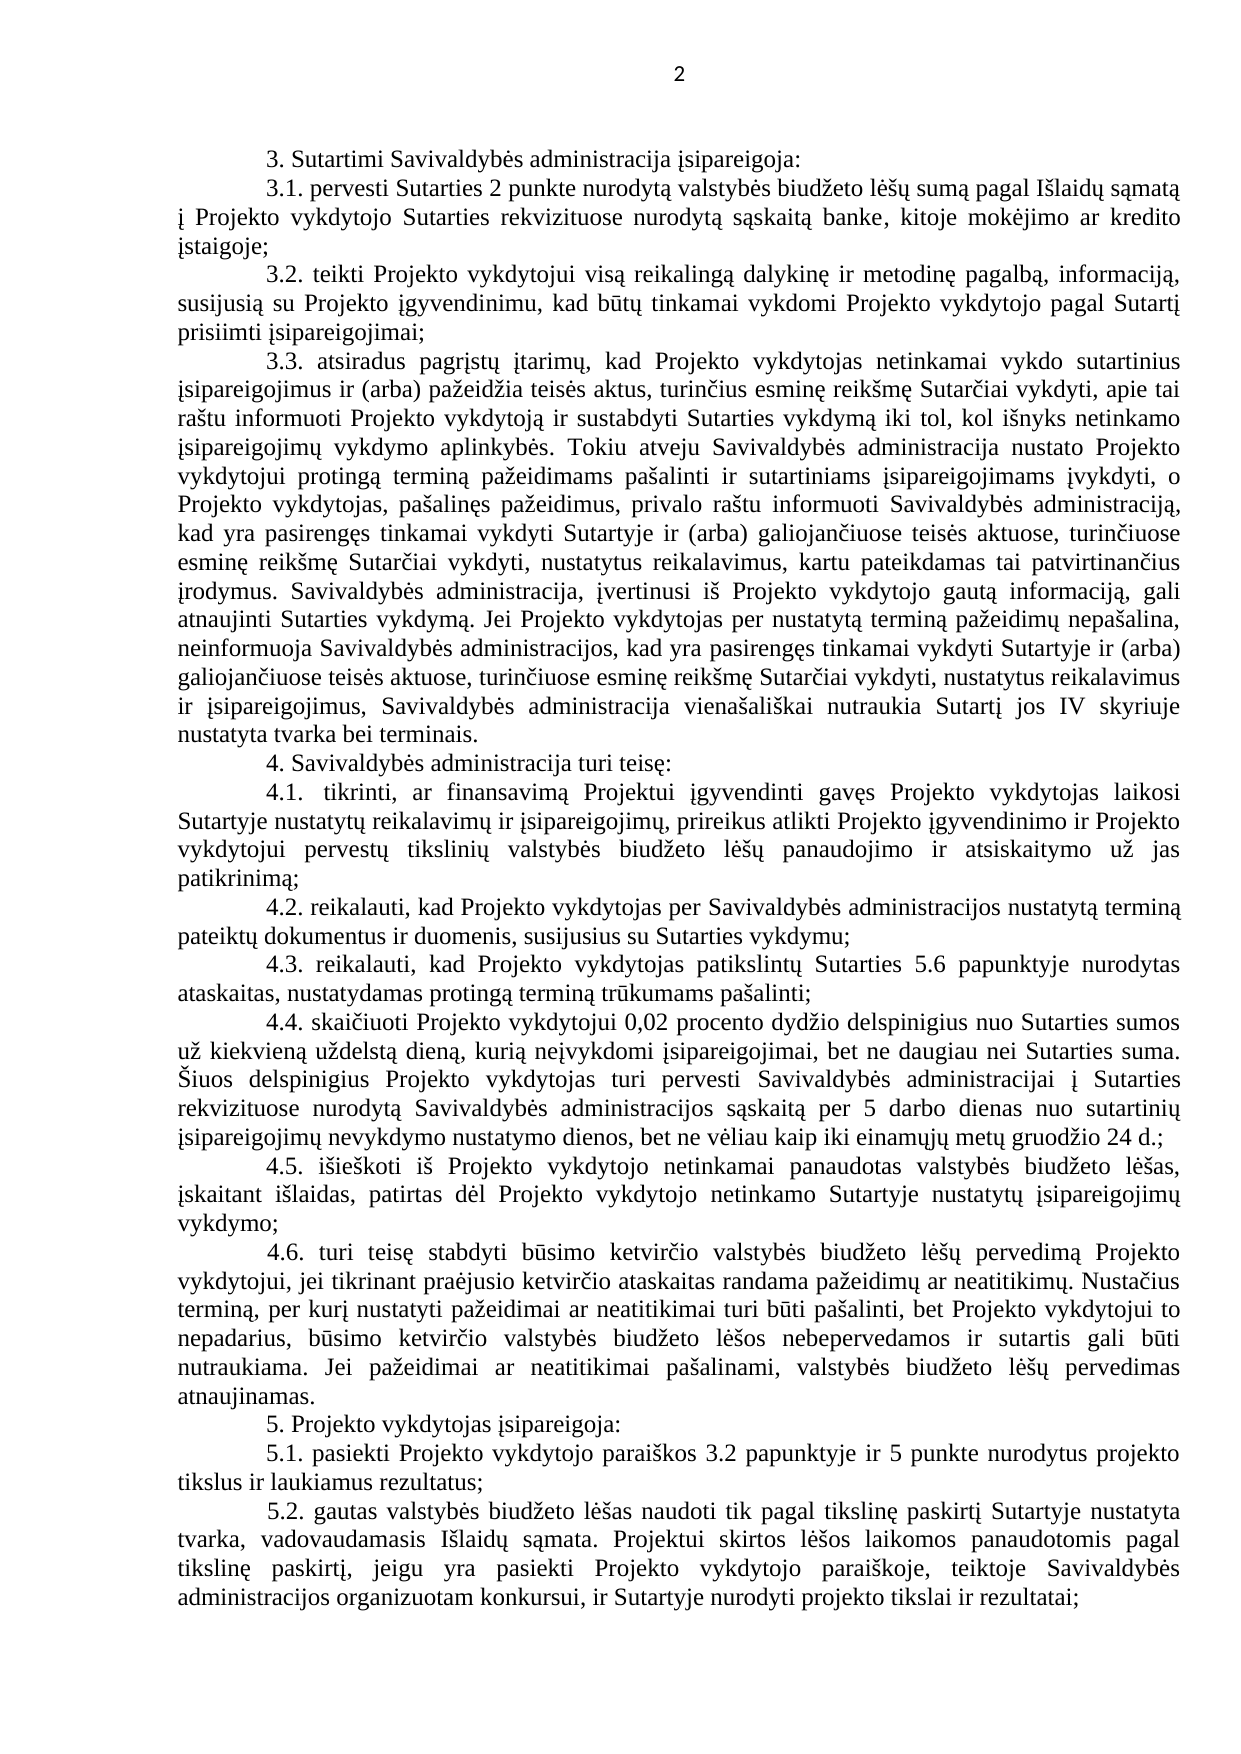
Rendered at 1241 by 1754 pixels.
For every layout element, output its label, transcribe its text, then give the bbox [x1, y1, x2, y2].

text 4.5. išieškoti iš Projekto vykdytojo netinkamai panaudotas valstybės biudžeto lėšas, įskaitant išlaidas, patirtas dėl Projekto vykdytojo netinkamo Sutartyje nustatytų įsipareigojimų vykdymo; [177, 1151, 1181, 1237]
text 4.4. skaičiuoti Projekto vykdytojui 0,02 procento dydžio delspinigius nuo Sutarties sumos už kiekvieną uždelstą dieną, kurią neįvykdomi įsipareigojimai, bet ne daugiau nei Sutarties suma. Šiuos delspinigius Projekto vykdytojas turi pervesti Savivaldybės administracijai į Sutarties rekvizituose nurodytą Savivaldybės administracijos sąskaitą per 5 darbo dienas nuo sutartinių įsipareigojimų nevykdymo nustatymo dienos, bet ne vėliau kaip iki einamųjų metų gruodžio 24 d.; [177, 1007, 1181, 1151]
text 4.1. tikrinti, ar finansavimą Projektui įgyvendinti gavęs Projekto vykdytojas laikosi Sutartyje nustatytų reikalavimų ir įsipareigojimų, prireikus atlikti Projekto įgyvendinimo ir Projekto vykdytojui pervestų tikslinių valstybės biudžeto lėšų panaudojimo ir atsiskaitymo už jas patikrinimą; [177, 777, 1181, 892]
text 3.2. teikti Projekto vykdytojui visą reikalingą dalykinę ir metodinę pagalbą, informaciją, susijusią su Projekto įgyvendinimu, kad būtų tinkamai vykdomi Projekto vykdytojo pagal Sutartį prisiimti įsipareigojimai; [177, 259, 1181, 346]
text 3.1. pervesti Sutarties 2 punkte nurodytą valstybės biudžeto lėšų sumą pagal Išlaidų sąmatą į Projekto vykdytojo Sutarties rekvizituose nurodytą sąskaitą banke, kitoje mokėjimo ar kredito įstaigoje; [177, 173, 1181, 259]
text 4.6. turi teisę stabdyti būsimo ketvirčio valstybės biudžeto lėšų pervedimą Projekto vykdytojui, jei tikrinant praėjusio ketvirčio ataskaitas randama pažeidimų ar neatitikimų. Nustačius terminą, per kurį nustatyti pažeidimai ar neatitikimai turi būti pašalinti, bet Projekto vykdytojui to nepadarius, būsimo ketvirčio valstybės biudžeto lėšos nebepervedamos ir sutartis gali būti nutraukiama. Jei pažeidimai ar neatitikimai pašalinami, valstybės biudžeto lėšų pervedimas atnaujinamas. [177, 1237, 1181, 1409]
text 5.1. pasiekti Projekto vykdytojo paraiškos 3.2 papunktyje ir 5 punkte nurodytus projekto tikslus ir laukiamus rezultatus; [177, 1438, 1181, 1496]
text 5.2. gautas valstybės biudžeto lėšas naudoti tik pagal tikslinę paskirtį Sutartyje nustatyta tvarka, vadovaudamasis Išlaidų sąmata. Projektui skirtos lėšos laikomos panaudotomis pagal tikslinę paskirtį, jeigu yra pasiekti Projekto vykdytojo paraiškoje, teiktoje Savivaldybės administracijos organizuotam konkursui, ir Sutartyje nurodyti projekto tikslai ir rezultatai; [177, 1496, 1181, 1611]
text 3.3. atsiradus pagrįstų įtarimų, kad Projekto vykdytojas netinkamai vykdo sutartinius įsipareigojimus ir (arba) pažeidžia teisės aktus, turinčius esminę reikšmę Sutarčiai vykdyti, apie tai raštu informuoti Projekto vykdytoją ir sustabdyti Sutarties vykdymą iki tol, kol išnyks netinkamo įsipareigojimų vykdymo aplinkybės. Tokiu atveju Savivaldybės administracija nustato Projekto vykdytojui protingą terminą pažeidimams pašalinti ir sutartiniams įsipareigojimams įvykdyti, o Projekto vykdytojas, pašalinęs pažeidimus, privalo raštu informuoti Savivaldybės administraciją, kad yra pasirengęs tinkamai vykdyti Sutartyje ir (arba) galiojančiuose teisės aktuose, turinčiuose esminę reikšmę Sutarčiai vykdyti, nustatytus reikalavimus, kartu pateikdamas tai patvirtinančius įrodymus. Savivaldybės administracija, įvertinusi iš Projekto vykdytojo gautą informaciją, gali atnaujinti Sutarties vykdymą. Jei Projekto vykdytojas per nustatytą terminą pažeidimų nepašalina, neinformuoja Savivaldybės administracijos, kad yra pasirengęs tinkamai vykdyti Sutartyje ir (arba) galiojančiuose teisės aktuose, turinčiuose esminę reikšmę Sutarčiai vykdyti, nustatytus reikalavimus ir įsipareigojimus, Savivaldybės administracija vienašališkai nutraukia Sutartį jos IV skyriuje nustatyta tvarka bei terminais. [177, 346, 1181, 748]
text 4.3. reikalauti, kad Projekto vykdytojas patikslintų Sutarties 5.6 papunktyje nurodytas ataskaitas, nustatydamas protingą terminą trūkumams pašalinti; [177, 949, 1181, 1007]
text 4. Savivaldybės administracija turi teisę: [177, 748, 1181, 777]
text 3. Sutartimi Savivaldybės administracija įsipareigoja: [177, 144, 1181, 173]
text 5. Projekto vykdytojas įsipareigoja: [177, 1409, 1181, 1438]
text 4.2. reikalauti, kad Projekto vykdytojas per Savivaldybės administracijos nustatytą terminą pateiktų dokumentus ir duomenis, susijusius su Sutarties vykdymu; [177, 892, 1181, 949]
